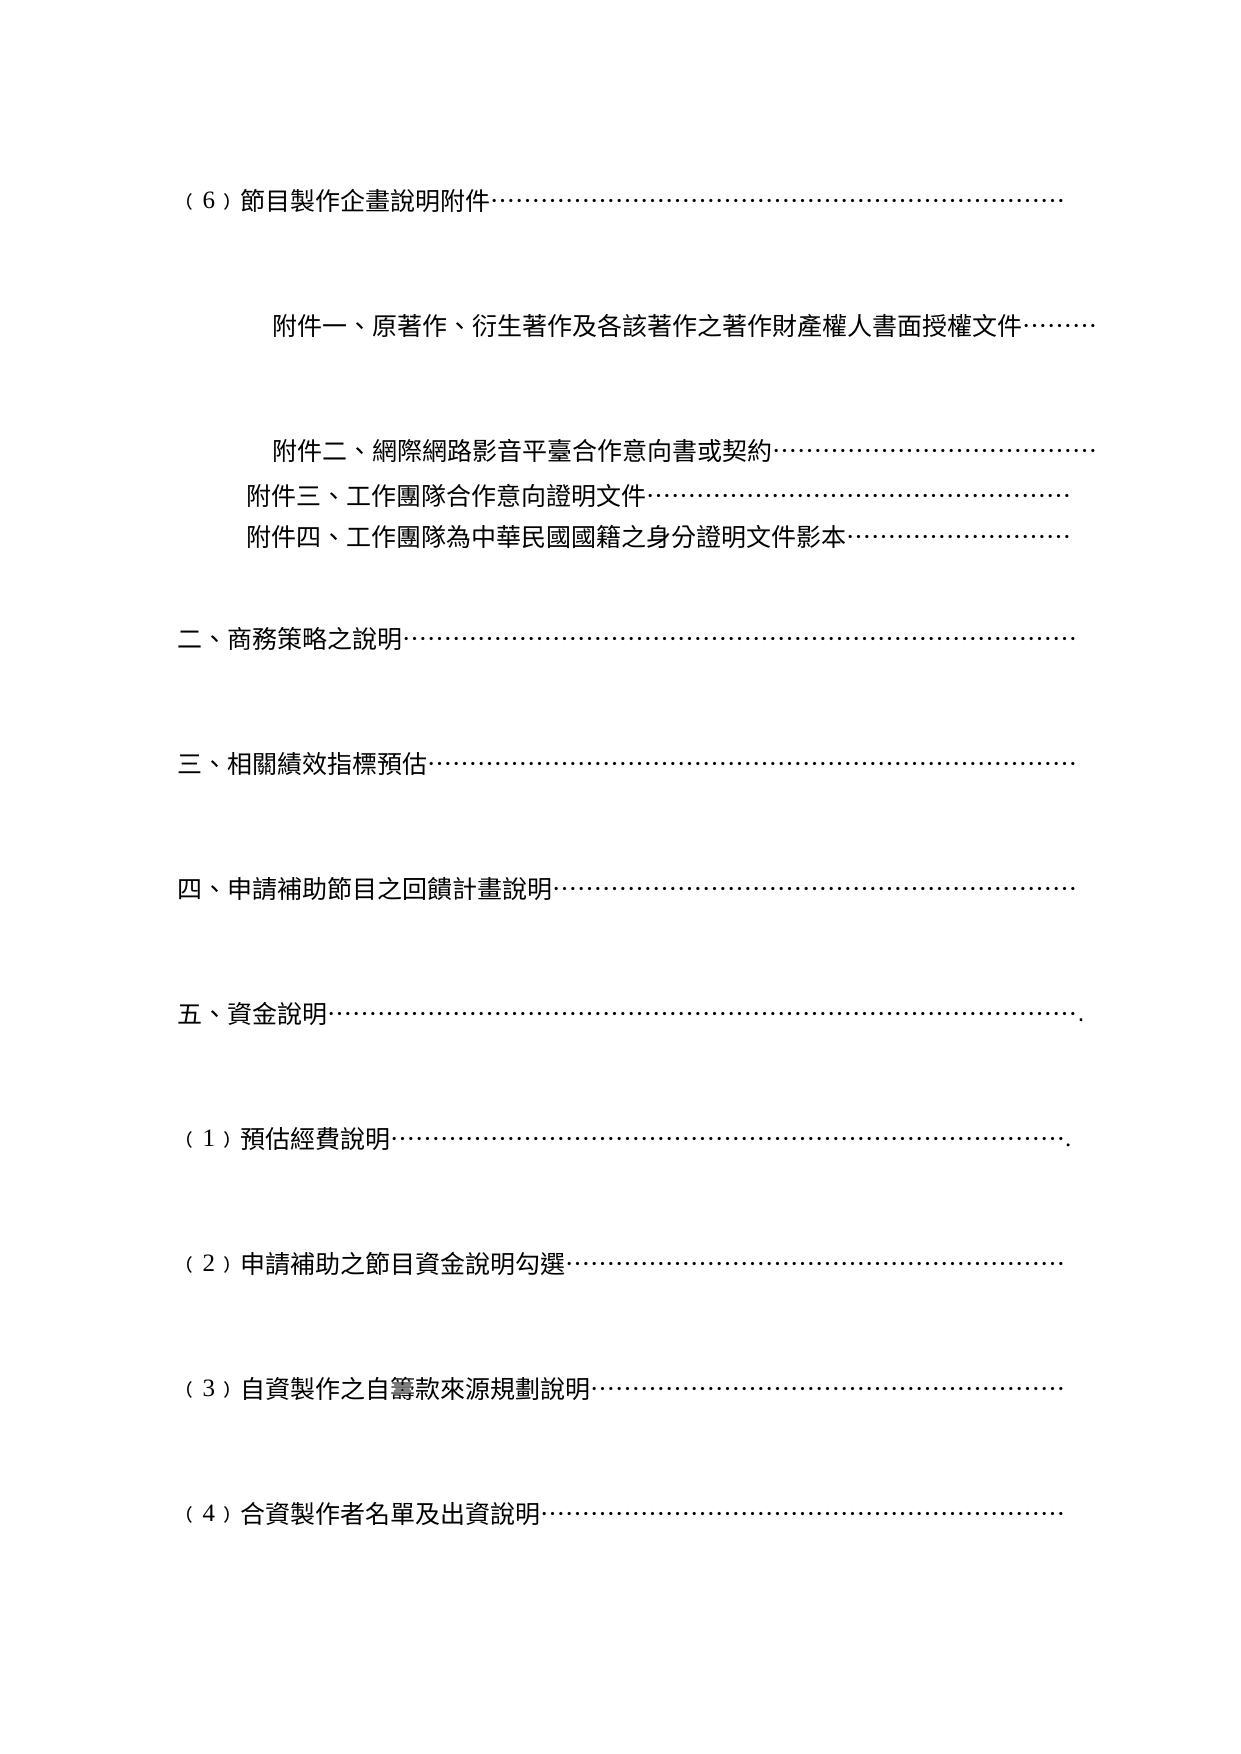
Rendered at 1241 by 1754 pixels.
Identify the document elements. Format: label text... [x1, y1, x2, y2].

text 附件二、網際網路影音平臺合作意向書或契約………………………………… [177, 408, 1152, 471]
list 節目製作企畫說明附件…………………………………………………………… [177, 158, 1152, 221]
list 合資製作者名單及出資說明……………………………………………………… [177, 1471, 1152, 1533]
text 四、申請補助節目之回饋計畫說明……………………………………………………… [177, 846, 1152, 908]
text 三、相關績效指標預估…………………………………………………………………… [177, 721, 1152, 783]
list 自資製作之自籌款來源規劃說明………………………………………………… [177, 1346, 1152, 1408]
text 附件一、原著作、衍生著作及各該著作之著作財產權人書面授權文件……… [177, 283, 1152, 346]
text 五、資金說明………………………………………………………………………………. [177, 971, 1152, 1033]
text 附件三、工作團隊合作意向證明文件…………………………………………… [177, 476, 1152, 512]
text 二、商務策略之說明……………………………………………………………………… [177, 596, 1152, 658]
list 申請補助之節目資金說明勾選…………………………………………………… [177, 1221, 1152, 1283]
list 預估經費說明………………………………………………………………………. [177, 1096, 1152, 1158]
text 附件四、工作團隊為中華民國國籍之身分證明文件影本……………………… [177, 518, 1152, 554]
